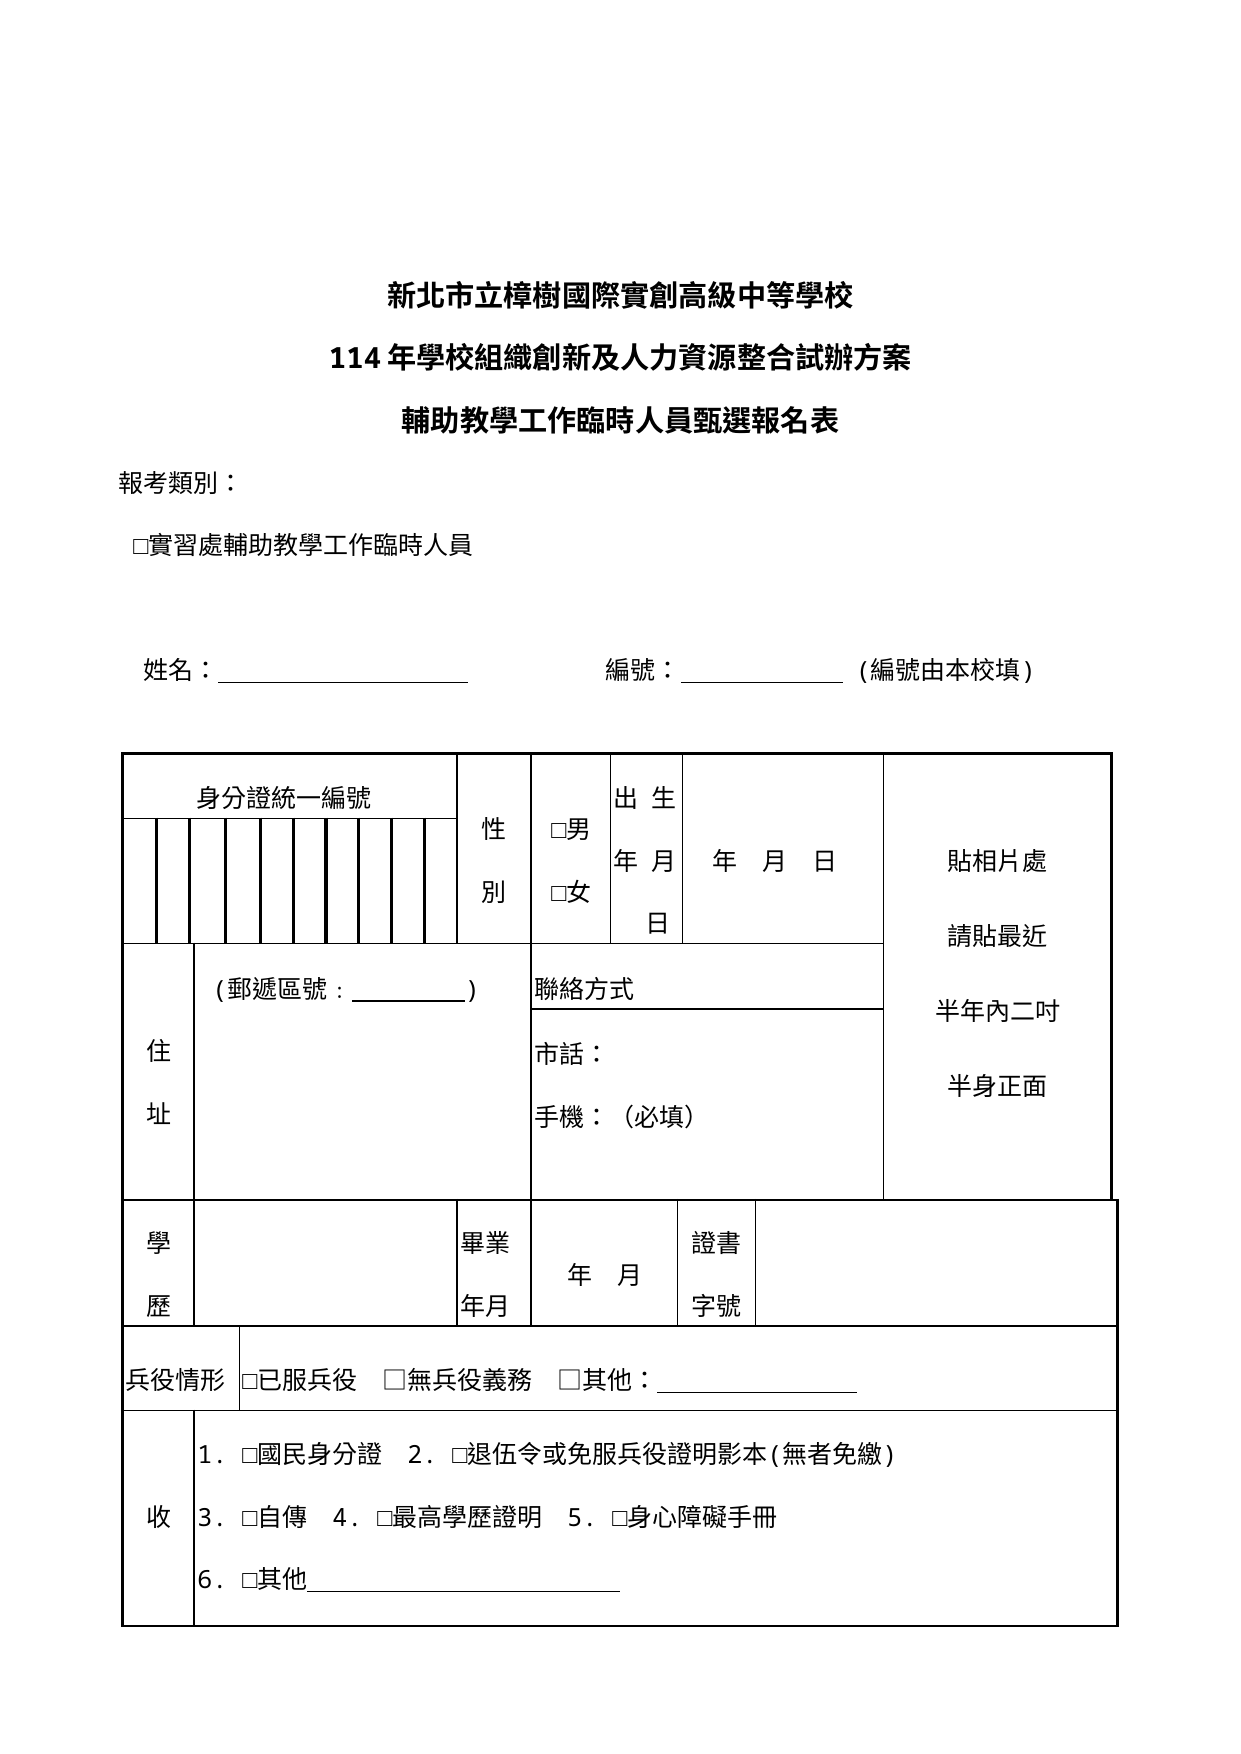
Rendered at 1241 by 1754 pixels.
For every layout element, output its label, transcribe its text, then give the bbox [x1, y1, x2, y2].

table_cell [195, 1201, 456, 1325]
table_header □男 □女 [532, 755, 610, 943]
table_cell 1. □國民身分證 2. □退伍令或免服兵役證明影本(無者免繳) 3. □自傳 4. □最高學歷證明 5. □身心障礙手冊 6. □其他 [195, 1411, 1116, 1625]
table_cell [360, 819, 390, 943]
table_cell 畢業 年月 [458, 1201, 530, 1325]
table_cell [158, 819, 188, 943]
table_cell 學 歷 [124, 1201, 193, 1325]
table_cell [227, 819, 259, 943]
table_cell □已服兵役 □無兵役義務 □其他： [240, 1327, 1116, 1409]
table_header 年 月 日 [683, 755, 883, 943]
text □實習處輔助教學工作臨時人員 [118, 502, 1122, 564]
text 報考類別： [118, 439, 1122, 502]
table_cell [191, 819, 224, 943]
table_cell [1113, 943, 1118, 1008]
table_cell [262, 819, 292, 943]
table_cell 聯絡方式 [532, 944, 883, 1008]
text 114年學校組織創新及人力資源整合試辦方案 [118, 314, 1122, 377]
table_cell [393, 819, 423, 943]
table_cell [328, 819, 357, 943]
text 新北市立樟樹國際實創高級中等學校 [118, 252, 1122, 314]
table_header 性 別 [458, 755, 530, 943]
table_cell [1113, 818, 1118, 943]
table_cell 兵役情形 [124, 1327, 239, 1409]
table_cell 年 月 [532, 1201, 677, 1325]
table_cell [295, 819, 324, 943]
table_header 出 生 年 月 日 [611, 755, 682, 943]
table_cell [124, 819, 155, 943]
table_cell [1113, 1008, 1118, 1199]
table_cell [426, 819, 456, 943]
table_header 身分證統一編號 [124, 755, 456, 818]
table_cell 市話： 手機：（必填） [532, 1010, 883, 1199]
table_cell 收 [124, 1411, 193, 1625]
table_header 貼相片處 請貼最近 半年內二吋 半身正面 [884, 755, 1110, 1199]
table_cell 住 址 [124, 944, 193, 1199]
table_cell [756, 1201, 1116, 1325]
text 姓名： 編號： (編號由本校填) [143, 627, 1122, 689]
table_header [1113, 752, 1118, 818]
text 輔助教學工作臨時人員甄選報名表 [118, 377, 1122, 439]
table_cell (郵遞區號﹕ ) [195, 944, 530, 1199]
table_cell 證書 字號 [678, 1201, 755, 1325]
